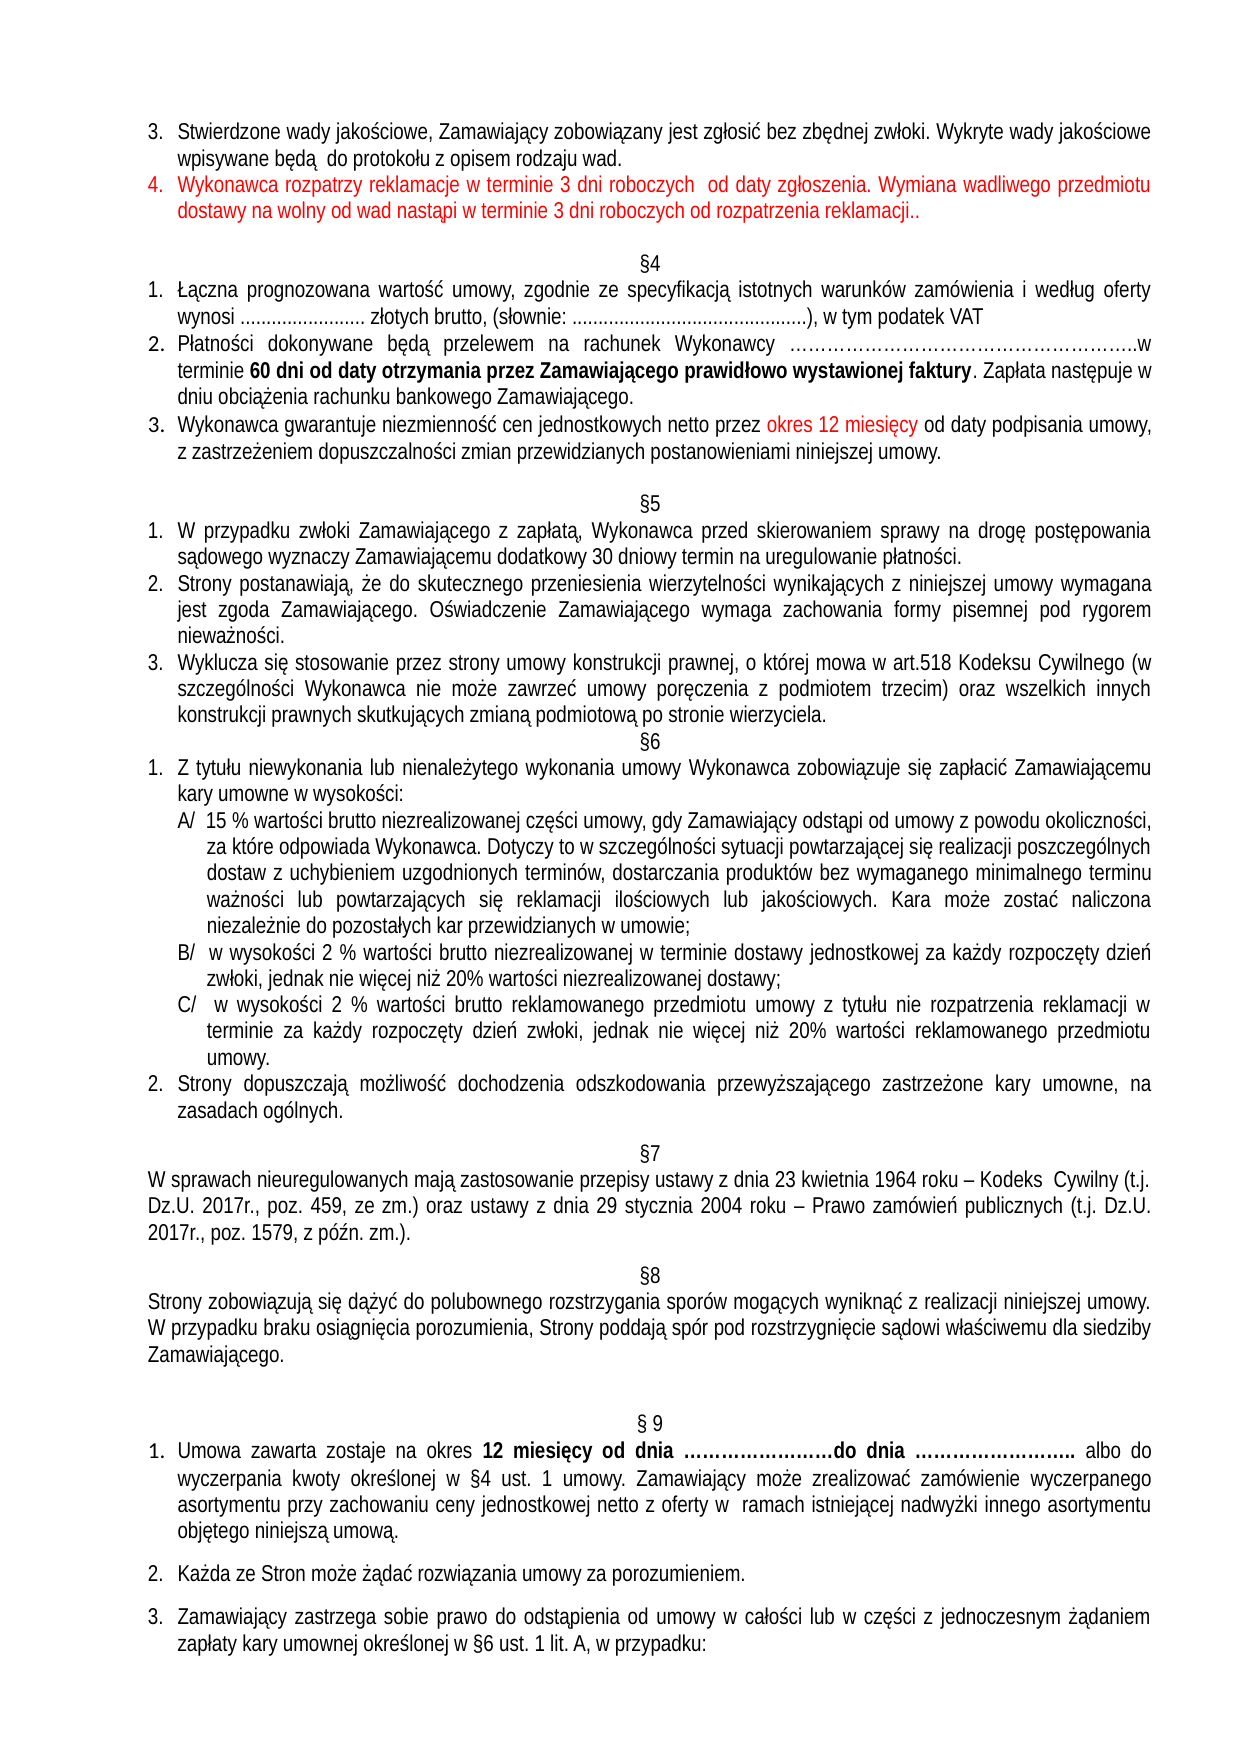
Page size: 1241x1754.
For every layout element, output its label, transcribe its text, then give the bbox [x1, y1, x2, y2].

list Strony postanawiają, że do skutecznego przeniesienia wierzytelności wynikających z niniejszej umowy wymagana jest zgoda Zamawiającego. Oświadczenie Zamawiającego wymaga zachowania formy pisemnej pod rygorem nieważności. [148, 569, 1152, 648]
text A/ 15 % wartości brutto niezrealizowanej części umowy, gdy Zamawiający odstąpi od umowy z powodu okoliczności, za które odpowiada Wykonawca. Dotyczy to w szczególności sytuacji powtarzającej się realizacji poszczególnych dostaw z uchybieniem uzgodnionych terminów, dostarczania produktów bez wymaganego minimalnego terminu ważności lub powtarzających się reklamacji ilościowych lub jakościowych. Kara może zostać naliczona niezależnie do pozostałych kar przewidzianych w umowie; [177, 807, 1152, 938]
text B/ w wysokości 2 % wartości brutto niezrealizowanej w terminie dostawy jednostkowej za każdy rozpoczęty dzień zwłoki, jednak nie więcej niż 20% wartości niezrealizowanej dostawy; [177, 938, 1152, 991]
text §4 [148, 250, 1152, 276]
text §7 [148, 1139, 1152, 1166]
text §8 [148, 1262, 1152, 1288]
text C/ w wysokości 2 % wartości brutto reklamowanego przedmiotu umowy z tytułu nie rozpatrzenia reklamacji w terminie za każdy rozpoczęty dzień zwłoki, jednak nie więcej niż 20% wartości reklamowanego przedmiotu umowy. [177, 991, 1152, 1070]
list Płatności dokonywane będą przelewem na rachunek Wykonawcy ………………………………………………..w terminie 60 dni od daty otrzymania przez Zamawiającego prawidłowo wystawionej faktury. Zapłata następuje w dniu obciążenia rachunku bankowego Zamawiającego. [148, 329, 1152, 410]
list Łączna prognozowana wartość umowy, zgodnie ze specyfikacją istotnych warunków zamówienia i według oferty wynosi ........................ złotych brutto, (słownie: .............................................), w tym podatek VAT [148, 276, 1152, 329]
list Każda ze Stron może żądać rozwiązania umowy za porozumieniem. [148, 1560, 1152, 1587]
list Zamawiający zastrzega sobie prawo do odstąpienia od umowy w całości lub w części z jednoczesnym żądaniem zapłaty kary umownej określonej w §6 ust. 1 lit. A, w przypadku: [148, 1603, 1152, 1656]
list Umowa zawarta zostaje na okres 12 miesięcy od dnia ……………………do dnia …………………….. albo do wyczerpania kwoty określonej w §4 ust. 1 umowy. Zamawiający może zrealizować zamówienie wyczerpanego asortymentu przy zachowaniu ceny jednostkowej netto z oferty w ramach istniejącej nadwyżki innego asortymentu objętego niniejszą umową. [148, 1436, 1152, 1543]
text §5 [148, 490, 1152, 517]
list Stwierdzone wady jakościowe, Zamawiający zobowiązany jest zgłosić bez zbędnej zwłoki. Wykryte wady jakościowe wpisywane będą do protokołu z opisem rodzaju wad. [148, 118, 1152, 171]
list Strony dopuszczają możliwość dochodzenia odszkodowania przewyższającego zastrzeżone kary umowne, na zasadach ogólnych. [148, 1070, 1152, 1123]
text W sprawach nieuregulowanych mają zastosowanie przepisy ustawy z dnia 23 kwietnia 1964 roku – Kodeks Cywilny (t.j. Dz.U. 2017r., poz. 459, ze zm.) oraz ustawy z dnia 29 stycznia 2004 roku – Prawo zamówień publicznych (t.j. Dz.U. 2017r., poz. 1579, z późn. zm.). [148, 1166, 1152, 1245]
list Wykonawca rozpatrzy reklamacje w terminie 3 dni roboczych od daty zgłoszenia. Wymiana wadliwego przedmiotu dostawy na wolny od wad nastąpi w terminie 3 dni roboczych od rozpatrzenia reklamacji.. [148, 171, 1152, 223]
text § 9 [148, 1410, 1152, 1436]
list Z tytułu niewykonania lub nienależytego wykonania umowy Wykonawca zobowiązuje się zapłacić Zamawiającemu kary umowne w wysokości: [148, 754, 1152, 807]
list Wyklucza się stosowanie przez strony umowy konstrukcji prawnej, o której mowa w art.518 Kodeksu Cywilnego (w szczególności Wykonawca nie może zawrzeć umowy poręczenia z podmiotem trzecim) oraz wszelkich innych konstrukcji prawnych skutkujących zmianą podmiotową po stronie wierzyciela. [148, 648, 1152, 728]
list Wykonawca gwarantuje niezmienność cen jednostkowych netto przez okres 12 miesięcy od daty podpisania umowy, z zastrzeżeniem dopuszczalności zmian przewidzianych postanowieniami niniejszej umowy. [148, 410, 1152, 464]
list W przypadku zwłoki Zamawiającego z zapłatą, Wykonawca przed skierowaniem sprawy na drogę postępowania sądowego wyznaczy Zamawiającemu dodatkowy 30 dniowy termin na uregulowanie płatności. [148, 517, 1152, 569]
text Strony zobowiązują się dążyć do polubownego rozstrzygania sporów mogących wyniknąć z realizacji niniejszej umowy. W przypadku braku osiągnięcia porozumienia, Strony poddają spór pod rozstrzygnięcie sądowi właściwemu dla siedziby Zamawiającego. [148, 1288, 1152, 1367]
text §6 [148, 728, 1152, 754]
